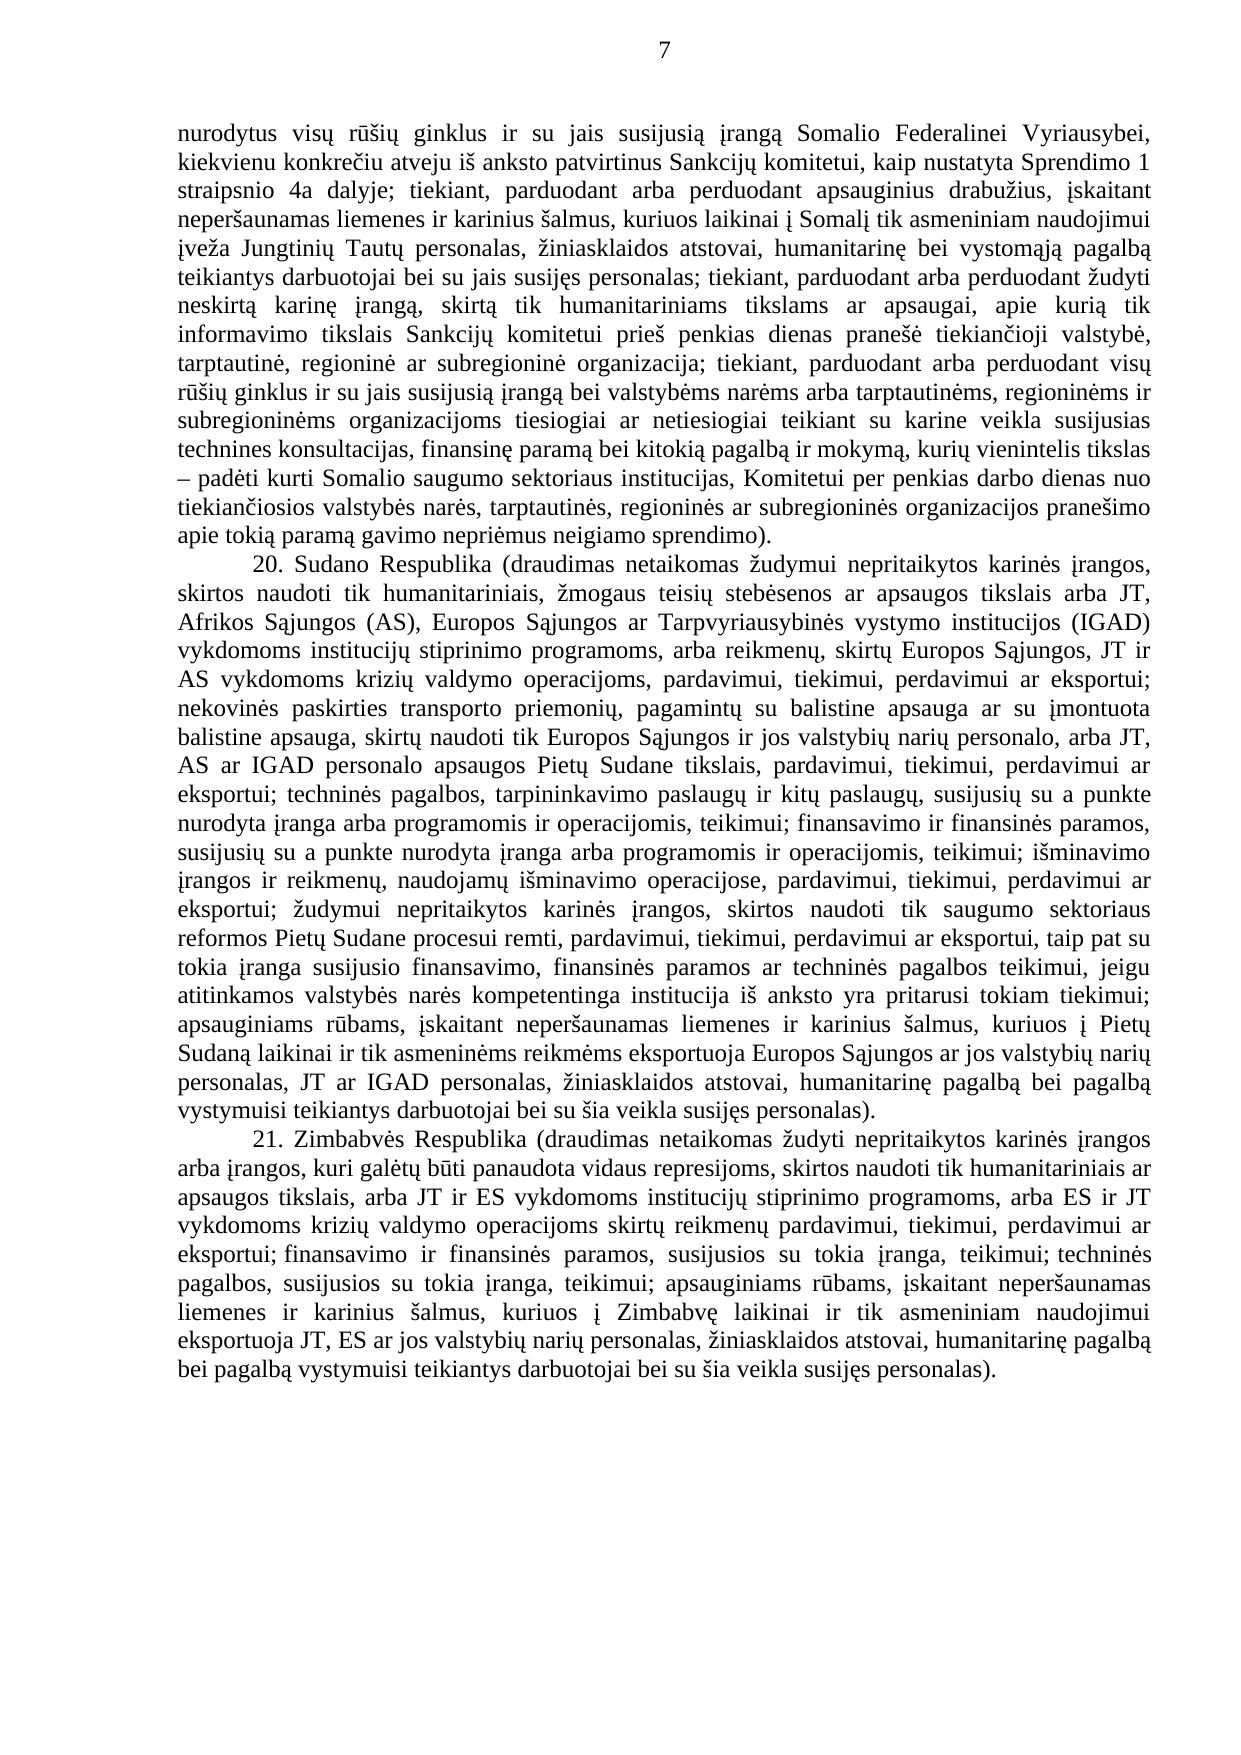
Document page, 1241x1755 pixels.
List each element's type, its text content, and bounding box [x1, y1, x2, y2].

text 20. Sudano Respublika (draudimas netaikomas žudymui nepritaikytos karinės įrangos, skirtos naudoti tik humanitariniais, žmogaus teisių stebėsenos ar apsaugos tikslais arba JT, Afrikos Sąjungos (AS), Europos Sąjungos ar Tarpvyriausybinės vystymo institucijos (IGAD) vykdomoms institucijų stiprinimo programoms, arba reikmenų, skirtų Europos Sąjungos, JT ir AS vykdomoms krizių valdymo operacijoms, pardavimui, tiekimui, perdavimui ar eksportui; nekovinės paskirties transporto priemonių, pagamintų su balistine apsauga ar su įmontuota balistine apsauga, skirtų naudoti tik Europos Sąjungos ir jos valstybių narių personalo, arba JT, AS ar IGAD personalo apsaugos Pietų Sudane tikslais, pardavimui, tiekimui, perdavimui ar eksportui; techninės pagalbos, tarpininkavimo paslaugų ir kitų paslaugų, susijusių su a punkte nurodyta įranga arba programomis ir operacijomis, teikimui; finansavimo ir finansinės paramos, susijusių su a punkte nurodyta įranga arba programomis ir operacijomis, teikimui; išminavimo įrangos ir reikmenų, naudojamų išminavimo operacijose, pardavimui, tiekimui, perdavimui ar eksportui; žudymui nepritaikytos karinės įrangos, skirtos naudoti tik saugumo sektoriaus reformos Pietų Sudane procesui remti, pardavimui, tiekimui, perdavimui ar eksportui, taip pat su tokia įranga susijusio finansavimo, finansinės paramos ar techninės pagalbos teikimui, jeigu atitinkamos valstybės narės kompetentinga institucija iš anksto yra pritarusi tokiam tiekimui; apsauginiams rūbams, įskaitant neperšaunamas liemenes ir karinius šalmus, kuriuos į Pietų Sudaną laikinai ir tik asmeninėms reikmėms eksportuoja Europos Sąjungos ar jos valstybių narių personalas, JT ar IGAD personalas, žiniasklaidos atstovai, humanitarinę pagalbą bei pagalbą vystymuisi teikiantys darbuotojai bei su šia veikla susijęs personalas). [177, 549, 1152, 1124]
text nurodytus visų rūšių ginklus ir su jais susijusią įrangą Somalio Federalinei Vyriausybei, kiekvienu konkrečiu atveju iš anksto patvirtinus Sankcijų komitetui, kaip nustatyta Sprendimo 1 straipsnio 4a dalyje; tiekiant, parduodant arba perduodant apsauginius drabužius, įskaitant neperšaunamas liemenes ir karinius šalmus, kuriuos laikinai į Somalį tik asmeniniam naudojimui įveža Jungtinių Tautų personalas, žiniasklaidos atstovai, humanitarinę bei vystomąją pagalbą teikiantys darbuotojai bei su jais susijęs personalas; tiekiant, parduodant arba perduodant žudyti neskirtą karinę įrangą, skirtą tik humanitariniams tikslams ar apsaugai, apie kurią tik informavimo tikslais Sankcijų komitetui prieš penkias dienas pranešė tiekiančioji valstybė, tarptautinė, regioninė ar subregioninė organizacija; tiekiant, parduodant arba perduodant visų rūšių ginklus ir su jais susijusią įrangą bei valstybėms narėms arba tarptautinėms, regioninėms ir subregioninėms organizacijoms tiesiogiai ar netiesiogiai teikiant su karine veikla susijusias technines konsultacijas, finansinę paramą bei kitokią pagalbą ir mokymą, kurių vienintelis tikslas – padėti kurti Somalio saugumo sektoriaus institucijas, Komitetui per penkias darbo dienas nuo tiekiančiosios valstybės narės, tarptautinės, regioninės ar subregioninės organizacijos pranešimo apie tokią paramą gavimo nepriėmus neigiamo sprendimo). [177, 118, 1152, 549]
text 21. Zimbabvės Respublika (draudimas netaikomas žudyti nepritaikytos karinės įrangos arba įrangos, kuri galėtų būti panaudota vidaus represijoms, skirtos naudoti tik humanitariniais ar apsaugos tikslais, arba JT ir ES vykdomoms institucijų stiprinimo programoms, arba ES ir JT vykdomoms krizių valdymo operacijoms skirtų reikmenų pardavimui, tiekimui, perdavimui ar eksportui; finansavimo ir finansinės paramos, susijusios su tokia įranga, teikimui; techninės pagalbos, susijusios su tokia įranga, teikimui; apsauginiams rūbams, įskaitant neperšaunamas liemenes ir karinius šalmus, kuriuos į Zimbabvę laikinai ir tik asmeniniam naudojimui eksportuoja JT, ES ar jos valstybių narių personalas, žiniasklaidos atstovai, humanitarinę pagalbą bei pagalbą vystymuisi teikiantys darbuotojai bei su šia veikla susijęs personalas). [177, 1124, 1152, 1383]
